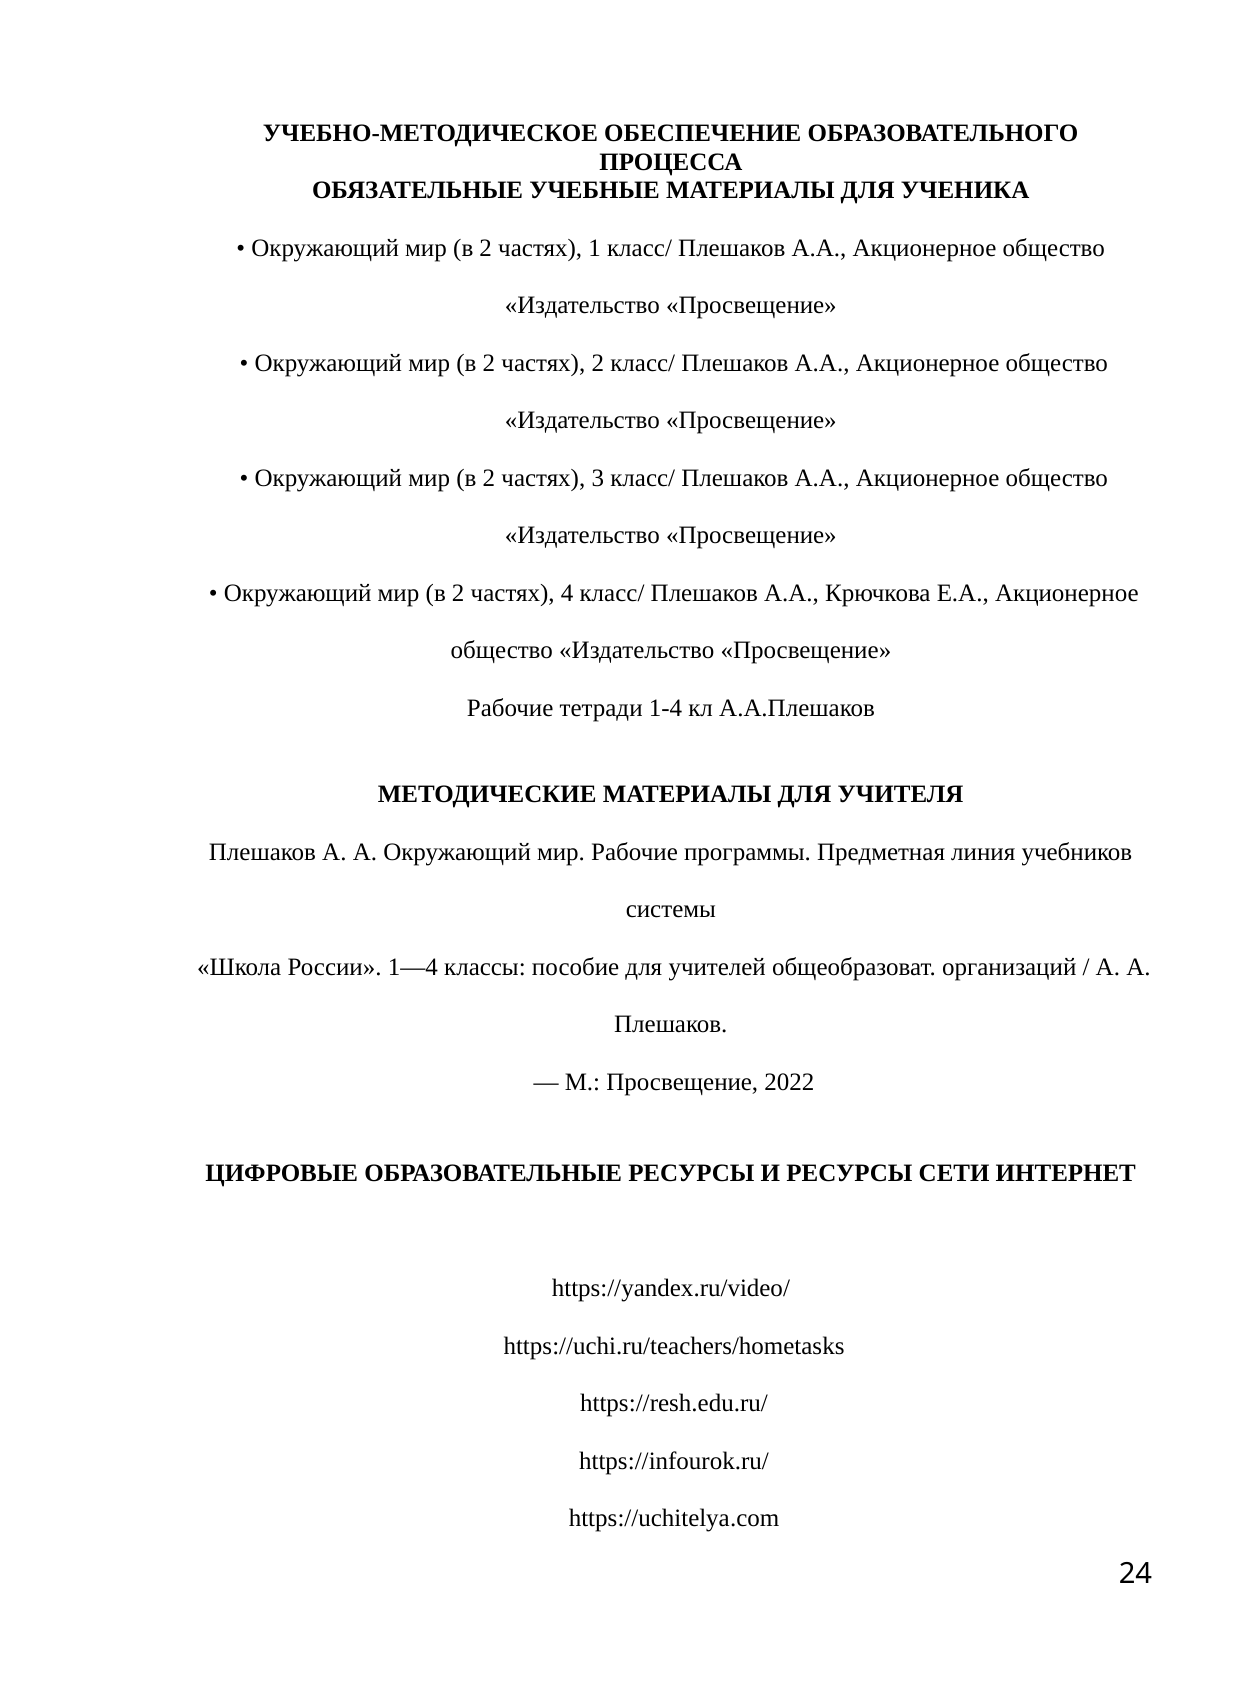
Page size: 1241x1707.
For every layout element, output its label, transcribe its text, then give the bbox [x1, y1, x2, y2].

text УЧЕБНО-МЕТОДИЧЕСКОЕ ОБЕСПЕЧЕНИЕ ОБРАЗОВАТЕЛЬНОГО ПРОЦЕССА [190, 118, 1152, 176]
text ЦИФРОВЫЕ ОБРАЗОВАТЕЛЬНЫЕ РЕСУРСЫ И РЕСУРСЫ СЕТИ ИНТЕРНЕТ [190, 1158, 1152, 1187]
text ​‌Рабочие тетради 1-4 кл А.А.Плешаков‌ [190, 693, 1152, 722]
text ​‌Плешаков А. А. Окружающий мир. Рабочие программы. Предметная линия учебников системы «Школа России». 1—4 классы: пособие для учителей общеобразоват. организаций / А. А. Плешаков. — М.: Просвещение, 2022‌​ [190, 837, 1152, 1096]
text ​ [190, 751, 1152, 779]
text ​​‌ https://yandex.ru/video/ https://uchi.ru/teachers/hometasks https://resh.edu.ru/ https://infourok.ru/ https://uchitelya.com‌​ [190, 1216, 1152, 1532]
text МЕТОДИЧЕСКИЕ МАТЕРИАЛЫ ДЛЯ УЧИТЕЛЯ [190, 779, 1152, 808]
text ​‌• Окружающий мир (в 2 частях), 1 класс/ Плешаков А.А., Акционерное общество «Издательство «Просвещение» • Окружающий мир (в 2 частях), 2 класс/ Плешаков А.А., Акционерное общество «Издательство «Просвещение» • Окружающий мир (в 2 частях), 3 класс/ Плешаков А.А., Акционерное общество «Издательство «Просвещение» • Окружающий мир (в 2 частях), 4 класс/ Плешаков А.А., Крючкова Е.А., Акционерное общество «Издательство «Просвещение»‌​ [190, 233, 1152, 664]
text ОБЯЗАТЕЛЬНЫЕ УЧЕБНЫЕ МАТЕРИАЛЫ ДЛЯ УЧЕНИКА [190, 176, 1152, 204]
